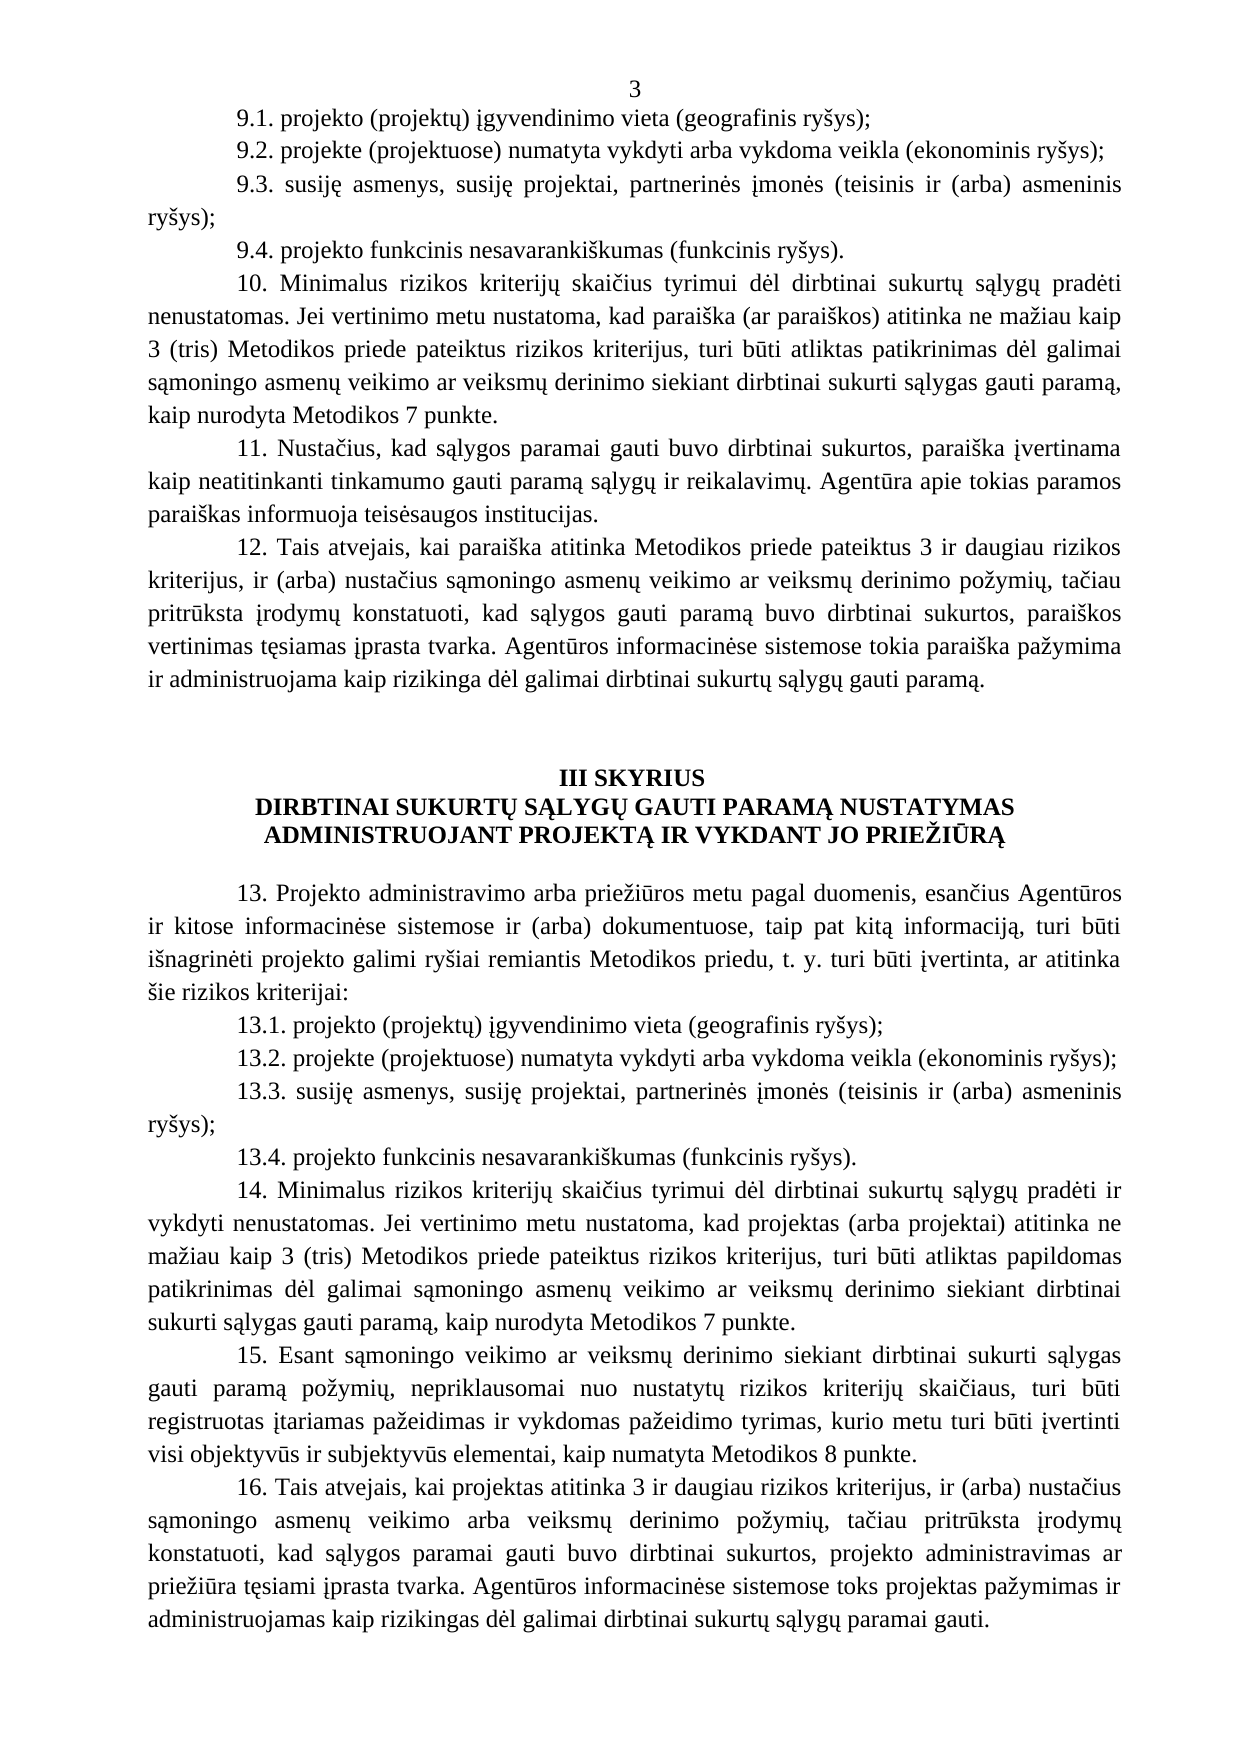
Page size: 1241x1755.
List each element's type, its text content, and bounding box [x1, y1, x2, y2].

text 13. Projekto administravimo arba priežiūros metu pagal duomenis, esančius Agentūros ir kitose informacinėse sistemose ir (arba) dokumentuose, taip pat kitą informaciją, turi būti išnagrinėti projekto galimi ryšiai remiantis Metodikos priedu, t. y. turi būti įvertinta, ar atitinka šie rizikos kriterijai: [148, 878, 1122, 1006]
text 13.4. projekto funkcinis nesavarankiškumas (funkcinis ryšys). [148, 1142, 1122, 1171]
text III SKYRIUS [148, 763, 1122, 792]
text 13.1. projekto (projektų) įgyvendinimo vieta (geografinis ryšys); [236, 1010, 1122, 1039]
text 11. Nustačius, kad sąlygos paramai gauti buvo dirbtinai sukurtos, paraiška įvertinama kaip neatitinkanti tinkamumo gauti paramą sąlygų ir reikalavimų. Agentūra apie tokias paramos paraiškas informuoja teisėsaugos institucijas. [148, 433, 1122, 528]
text 9.3. susiję asmenys, susiję projektai, partnerinės įmonės (teisinis ir (arba) asmeninis ryšys); [148, 169, 1122, 230]
text DIRBTINAI SUKURTŲ SĄLYGŲ GAUTI PARAMĄ NUSTATYMAS ADMINISTRUOJANT PROJEKTĄ IR VYKDANT JO PRIEŽIŪRĄ [148, 792, 1122, 849]
text 10. Minimalus rizikos kriterijų skaičius tyrimui dėl dirbtinai sukurtų sąlygų pradėti nenustatomas. Jei vertinimo metu nustatoma, kad paraiška (ar paraiškos) atitinka ne mažiau kaip 3 (tris) Metodikos priede pateiktus rizikos kriterijus, turi būti atliktas patikrinimas dėl galimai sąmoningo asmenų veikimo ar veiksmų derinimo siekiant dirbtinai sukurti sąlygas gauti paramą, kaip nurodyta Metodikos 7 punkte. [148, 268, 1122, 428]
text 16. Tais atvejais, kai projektas atitinka 3 ir daugiau rizikos kriterijus, ir (arba) nustačius sąmoningo asmenų veikimo arba veiksmų derinimo požymių, tačiau pritrūksta įrodymų konstatuoti, kad sąlygos paramai gauti buvo dirbtinai sukurtos, projekto administravimas ar priežiūra tęsiami įprasta tvarka. Agentūros informacinėse sistemose toks projektas pažymimas ir administruojamas kaip rizikingas dėl galimai dirbtinai sukurtų sąlygų paramai gauti. [148, 1472, 1122, 1633]
text 15. Esant sąmoningo veikimo ar veiksmų derinimo siekiant dirbtinai sukurti sąlygas gauti paramą požymių, nepriklausomai nuo nustatytų rizikos kriterijų skaičiaus, turi būti registruotas įtariamas pažeidimas ir vykdomas pažeidimo tyrimas, kurio metu turi būti įvertinti visi objektyvūs ir subjektyvūs elementai, kaip numatyta Metodikos 8 punkte. [148, 1340, 1122, 1468]
text 9.4. projekto funkcinis nesavarankiškumas (funkcinis ryšys). [148, 235, 1122, 263]
text 13.2. projekte (projektuose) numatyta vykdyti arba vykdoma veikla (ekonominis ryšys); [148, 1043, 1122, 1072]
text 9.2. projekte (projektuose) numatyta vykdyti arba vykdoma veikla (ekonominis ryšys); [148, 136, 1122, 164]
text 9.1. projekto (projektų) įgyvendinimo vieta (geografinis ryšys); [236, 103, 1122, 131]
text 12. Tais atvejais, kai paraiška atitinka Metodikos priede pateiktus 3 ir daugiau rizikos kriterijus, ir (arba) nustačius sąmoningo asmenų veikimo ar veiksmų derinimo požymių, tačiau pritrūksta įrodymų konstatuoti, kad sąlygos gauti paramą buvo dirbtinai sukurtos, paraiškos vertinimas tęsiamas įprasta tvarka. Agentūros informacinėse sistemose tokia paraiška pažymima ir administruojama kaip rizikinga dėl galimai dirbtinai sukurtų sąlygų gauti paramą. [148, 532, 1122, 693]
text 14. Minimalus rizikos kriterijų skaičius tyrimui dėl dirbtinai sukurtų sąlygų pradėti ir vykdyti nenustatomas. Jei vertinimo metu nustatoma, kad projektas (arba projektai) atitinka ne mažiau kaip 3 (tris) Metodikos priede pateiktus rizikos kriterijus, turi būti atliktas papildomas patikrinimas dėl galimai sąmoningo asmenų veikimo ar veiksmų derinimo siekiant dirbtinai sukurti sąlygas gauti paramą, kaip nurodyta Metodikos 7 punkte. [148, 1175, 1122, 1336]
text 13.3. susiję asmenys, susiję projektai, partnerinės įmonės (teisinis ir (arba) asmeninis ryšys); [148, 1076, 1122, 1138]
